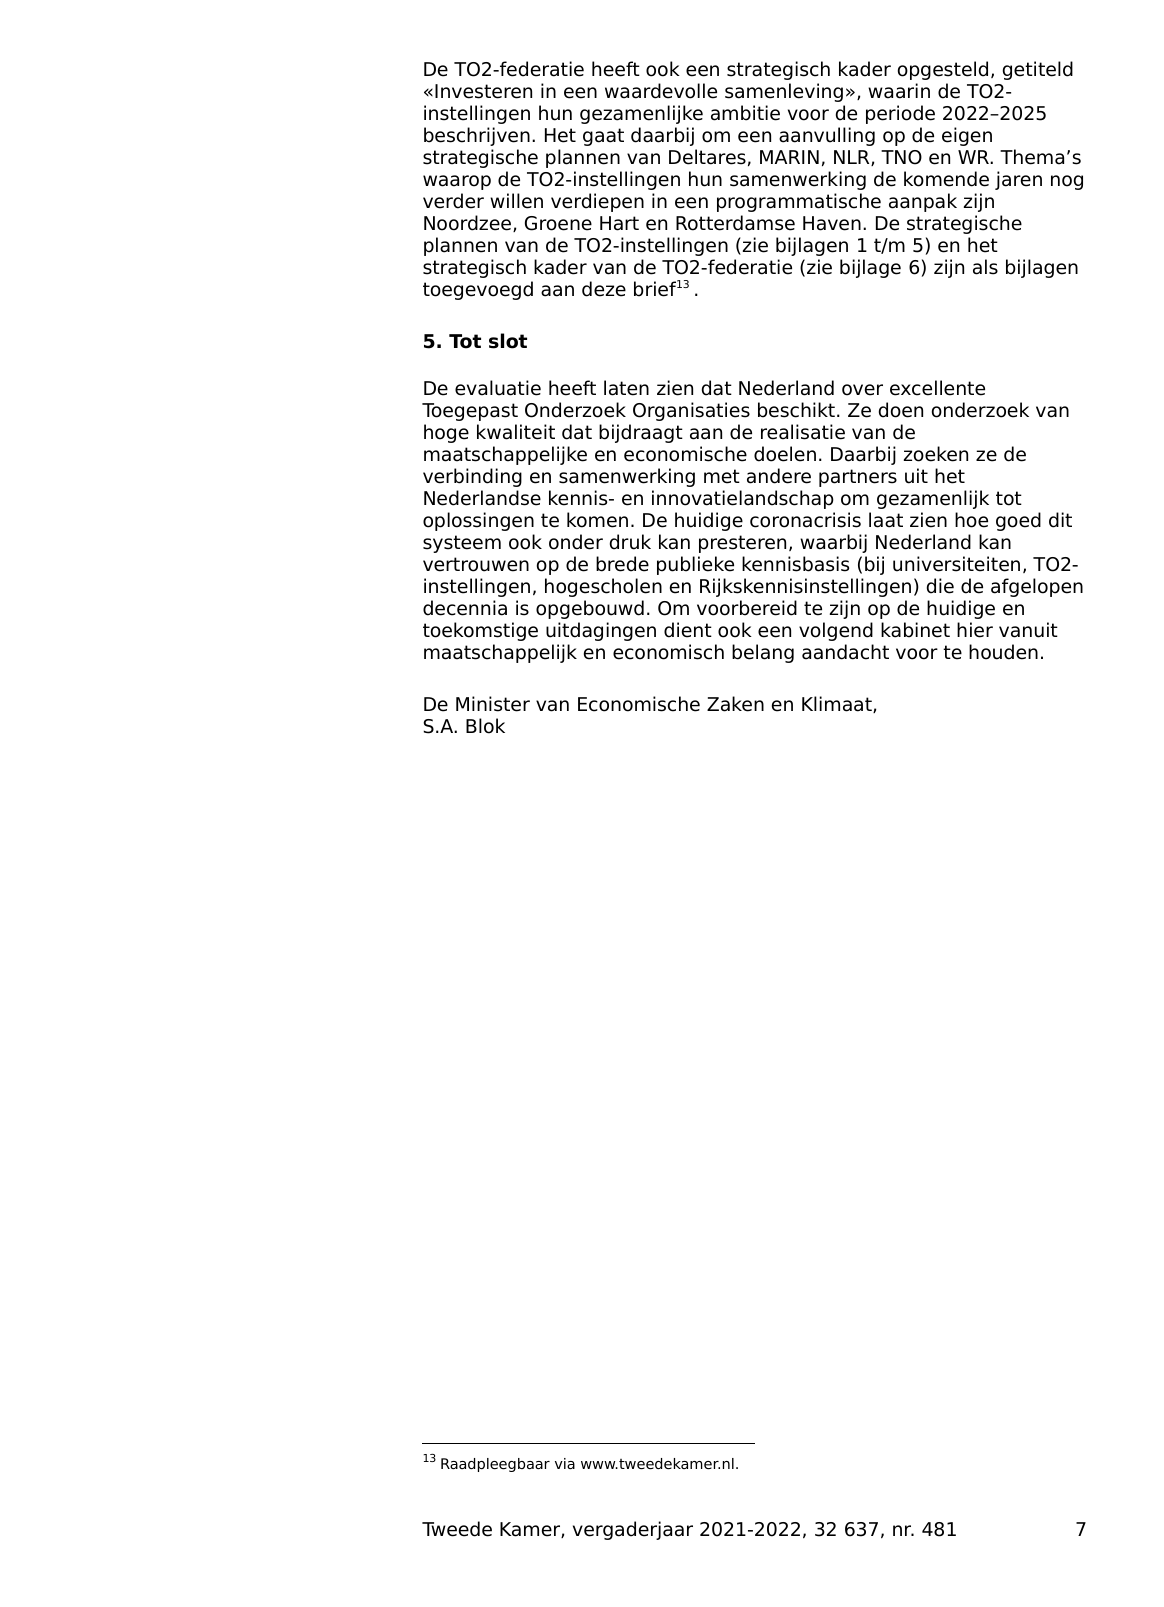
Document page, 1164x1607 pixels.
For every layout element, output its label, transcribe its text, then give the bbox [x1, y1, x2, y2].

text De TO2-federatie heeft ook een strategisch kader opgesteld, getiteld «Investeren in een waardevolle samenleving», waarin de TO2-instellingen hun gezamenlijke ambitie voor de periode 2022–2025 beschrijven. Het gaat daarbij om een aanvulling op de eigen strategische plannen van Deltares, MARIN, NLR, TNO en WR. Thema’s waarop de TO2-instellingen hun samenwerking de komende jaren nog verder willen verdiepen in een programmatische aanpak zijn Noordzee, Groene Hart en Rotterdamse Haven. De strategische plannen van de TO2-instellingen (zie bijlagen 1 t/m 5) en het strategisch kader van de TO2-federatie (zie bijlage 6) zijn als bijlagen toegevoegd aan deze brief. [422, 59, 1087, 301]
text De evaluatie heeft laten zien dat Nederland over excellente Toegepast Onderzoek Organisaties beschikt. Ze doen onderzoek van hoge kwaliteit dat bijdraagt aan de realisatie van de maatschappelijke en economische doelen. Daarbij zoeken ze de verbinding en samenwerking met andere partners uit het Nederlandse kennis- en innovatielandschap om gezamenlijk tot oplossingen te komen. De huidige coronacrisis laat zien hoe goed dit systeem ook onder druk kan presteren, waarbij Nederland kan vertrouwen op de brede publieke kennisbasis (bij universiteiten, TO2-instellingen, hogescholen en Rijkskennisinstellingen) die de afgelopen decennia is opgebouwd. Om voorbereid te zijn op de huidige en toekomstige uitdagingen dient ook een volgend kabinet hier vanuit maatschappelijk en economisch belang aandacht voor te houden. [422, 378, 1087, 663]
subtitle 5. Tot slot [422, 331, 1087, 353]
text De Minister van Economische Zaken en Klimaat, S.A. Blok [422, 693, 1087, 737]
text Raadpleegbaar via www.tweedekamer.nl. [422, 1452, 1087, 1474]
